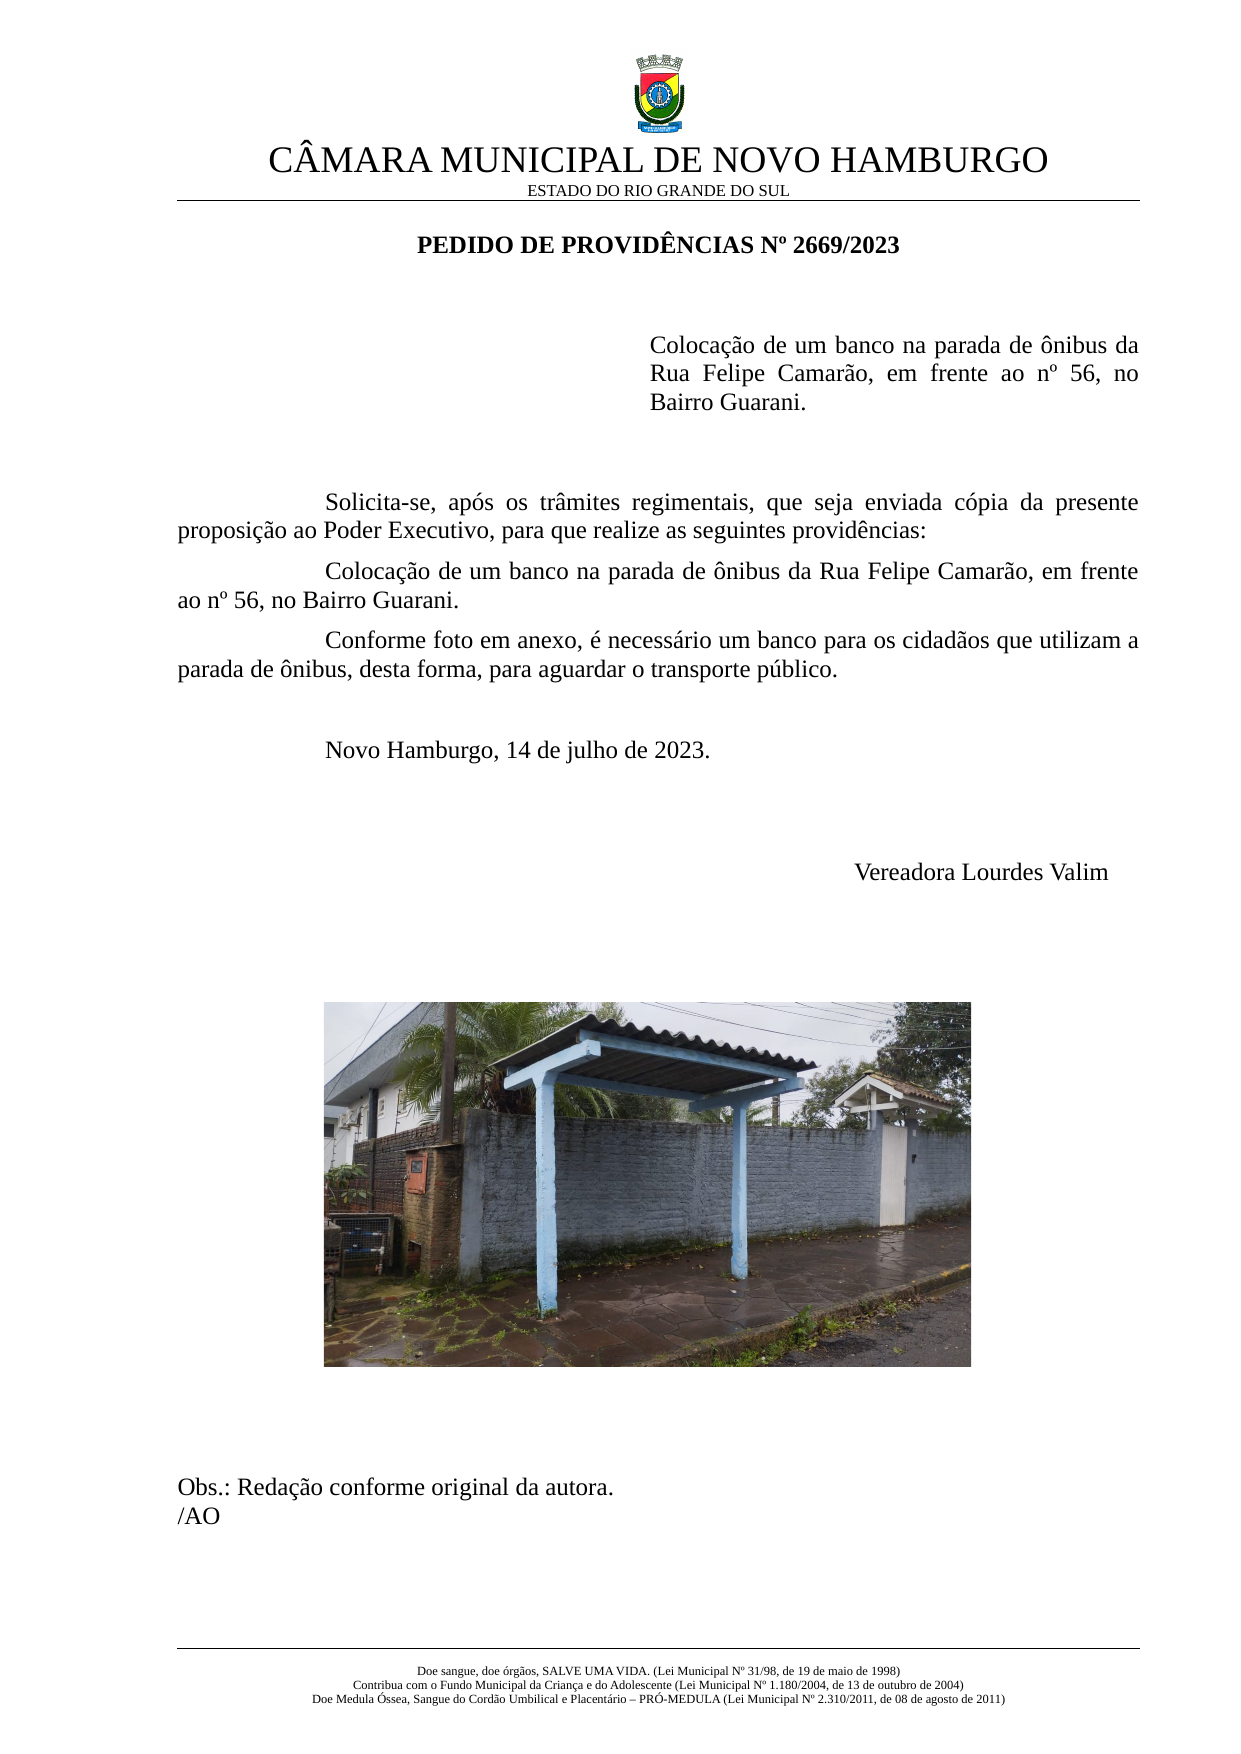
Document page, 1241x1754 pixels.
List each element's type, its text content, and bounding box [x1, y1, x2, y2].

picture [630, 48, 687, 137]
text Colocação de um banco na parada de ônibus da Rua Felipe Camarão, em frente ao nº 56, no Bairro Guarani. [177, 556, 1140, 613]
text Colocação de um banco na parada de ônibus da Rua Felipe Camarão, em frente ao nº 56, no Bairro Guarani. [649, 330, 1140, 416]
text Conforme foto em anexo, é necessário um banco para os cidadãos que utilizam a parada de ônibus, desta forma, para aguardar o transporte público. [177, 625, 1140, 683]
text Novo Hamburgo, 14 de julho de 2023. [177, 735, 1140, 764]
text PEDIDO DE PROVIDÊNCIAS Nº 2669/2023 [177, 230, 1140, 259]
text Solicita-se, após os trâmites regimentais, que seja enviada cópia da presente proposição ao Poder Executivo, para que realize as seguintes providências: [177, 487, 1140, 544]
picture [323, 1002, 972, 1367]
text /AO [177, 1501, 1140, 1530]
text Vereadora Lourdes Valim [177, 857, 1140, 885]
text Obs.: Redação conforme original da autora. [177, 1472, 1140, 1501]
